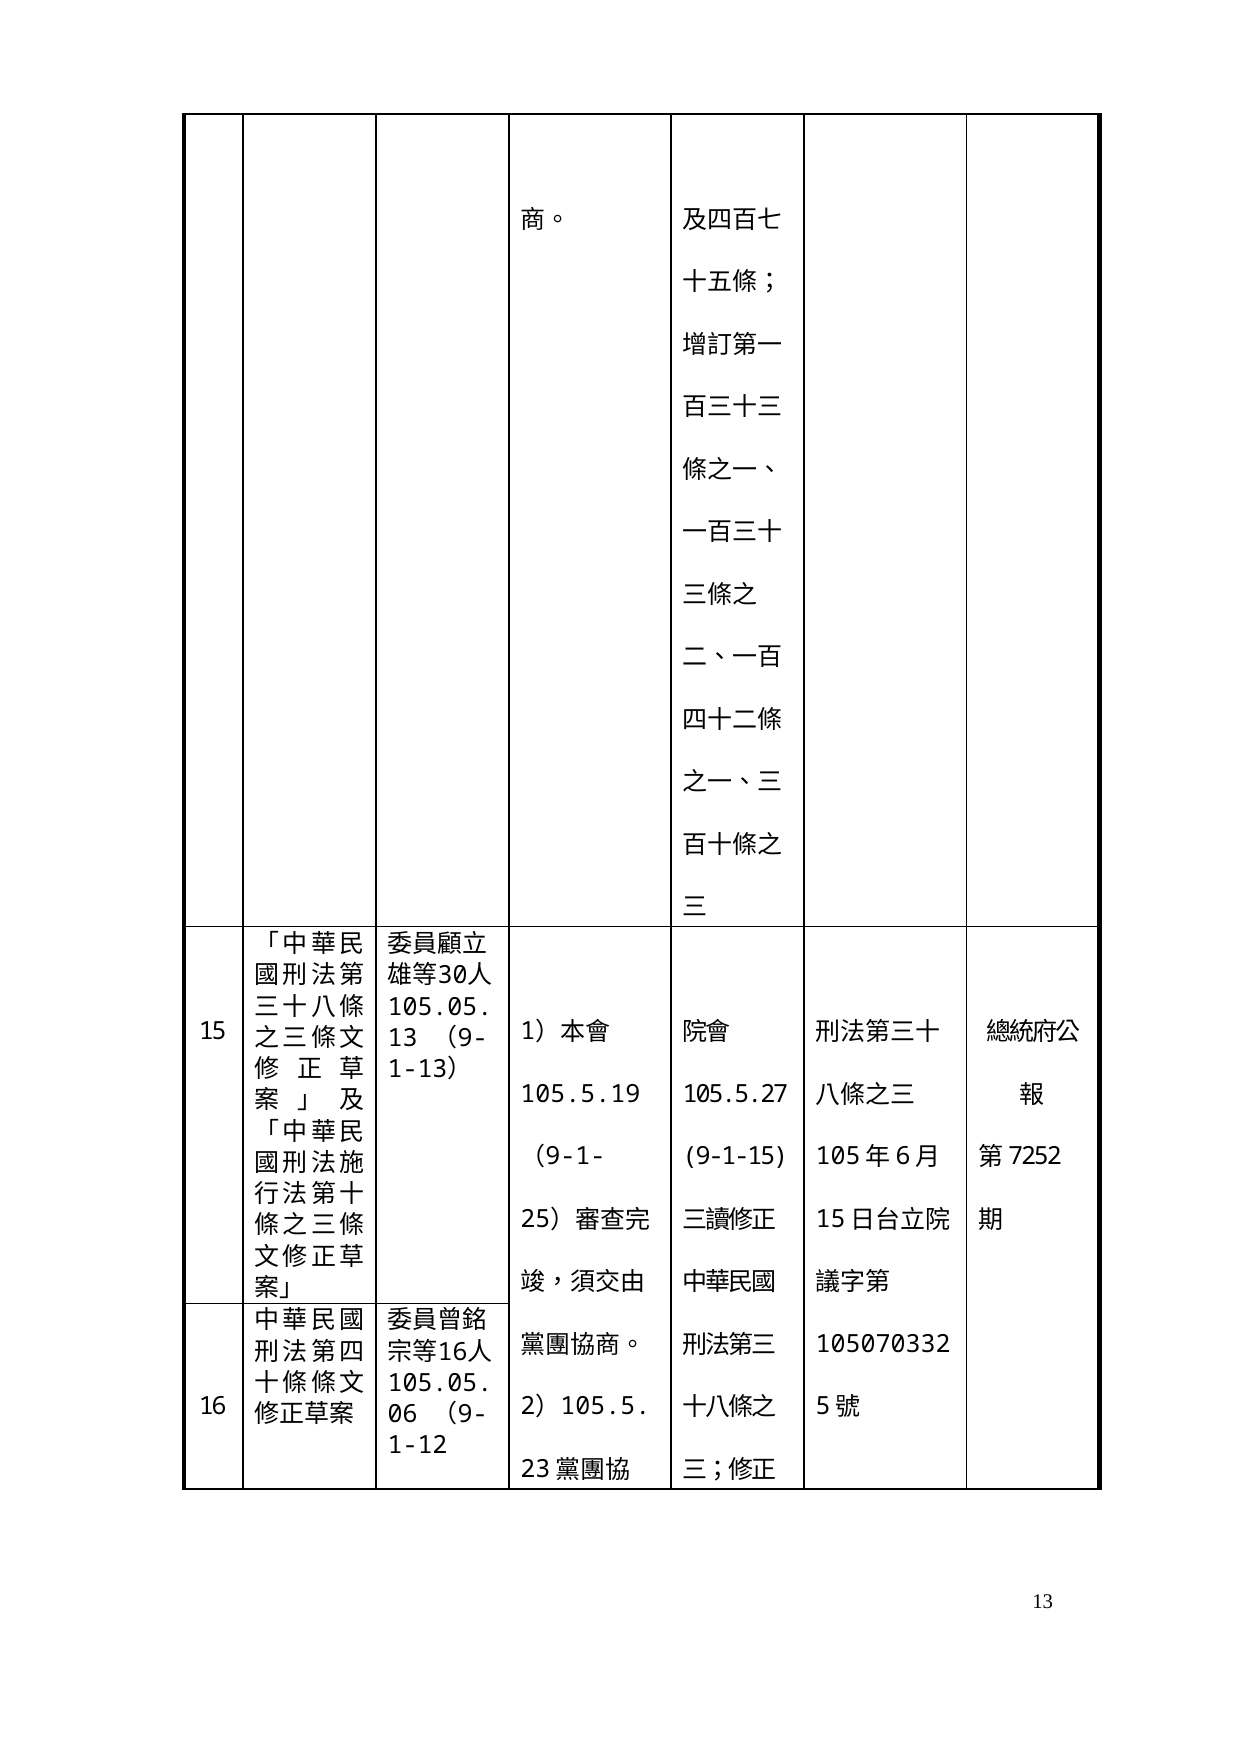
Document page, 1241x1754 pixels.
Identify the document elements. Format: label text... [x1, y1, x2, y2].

table_cell [186, 115, 242, 926]
table_cell 刑法第三十八條之三 105年6月 15日台立院議字第1050703325號 [805, 927, 966, 1488]
table_cell [377, 115, 508, 926]
table_cell 院會 105.5.27 (9-1-15) 三讀修正中華民國刑法第三十八條之三；修正 [672, 927, 803, 1488]
table_cell 16 [186, 1304, 242, 1488]
table_cell [244, 115, 375, 926]
table_cell 委員顧立雄等30人 105.05.13 （9-1-13） [377, 927, 508, 1302]
table_cell [805, 115, 966, 926]
table_cell 及四百七十五條；增訂第一百三十三條之一、一百三十三條之二、一百四十二條之一、三百十條之三 [672, 115, 803, 926]
table_cell 「中華民國刑法第三十八條之三條文修正草案」及「中華民國刑法施行法第十條之三條文修正草案」 [244, 927, 375, 1302]
table_cell 15 [186, 927, 242, 1302]
table_cell 商。 [510, 115, 670, 926]
table_cell 1）本會105.5.19（9-1-25）審查完竣，須交由黨團協商。 2）105.5.23黨團協 [510, 927, 670, 1488]
table_cell 總統府公報 第7252期 [967, 927, 1097, 1488]
table_cell [967, 115, 1097, 926]
table_cell 委員曾銘宗等16人 105.05.06 （9-1-12 [377, 1304, 508, 1488]
table_cell 中華民國刑法第四十條條文修正草案 [244, 1304, 375, 1488]
